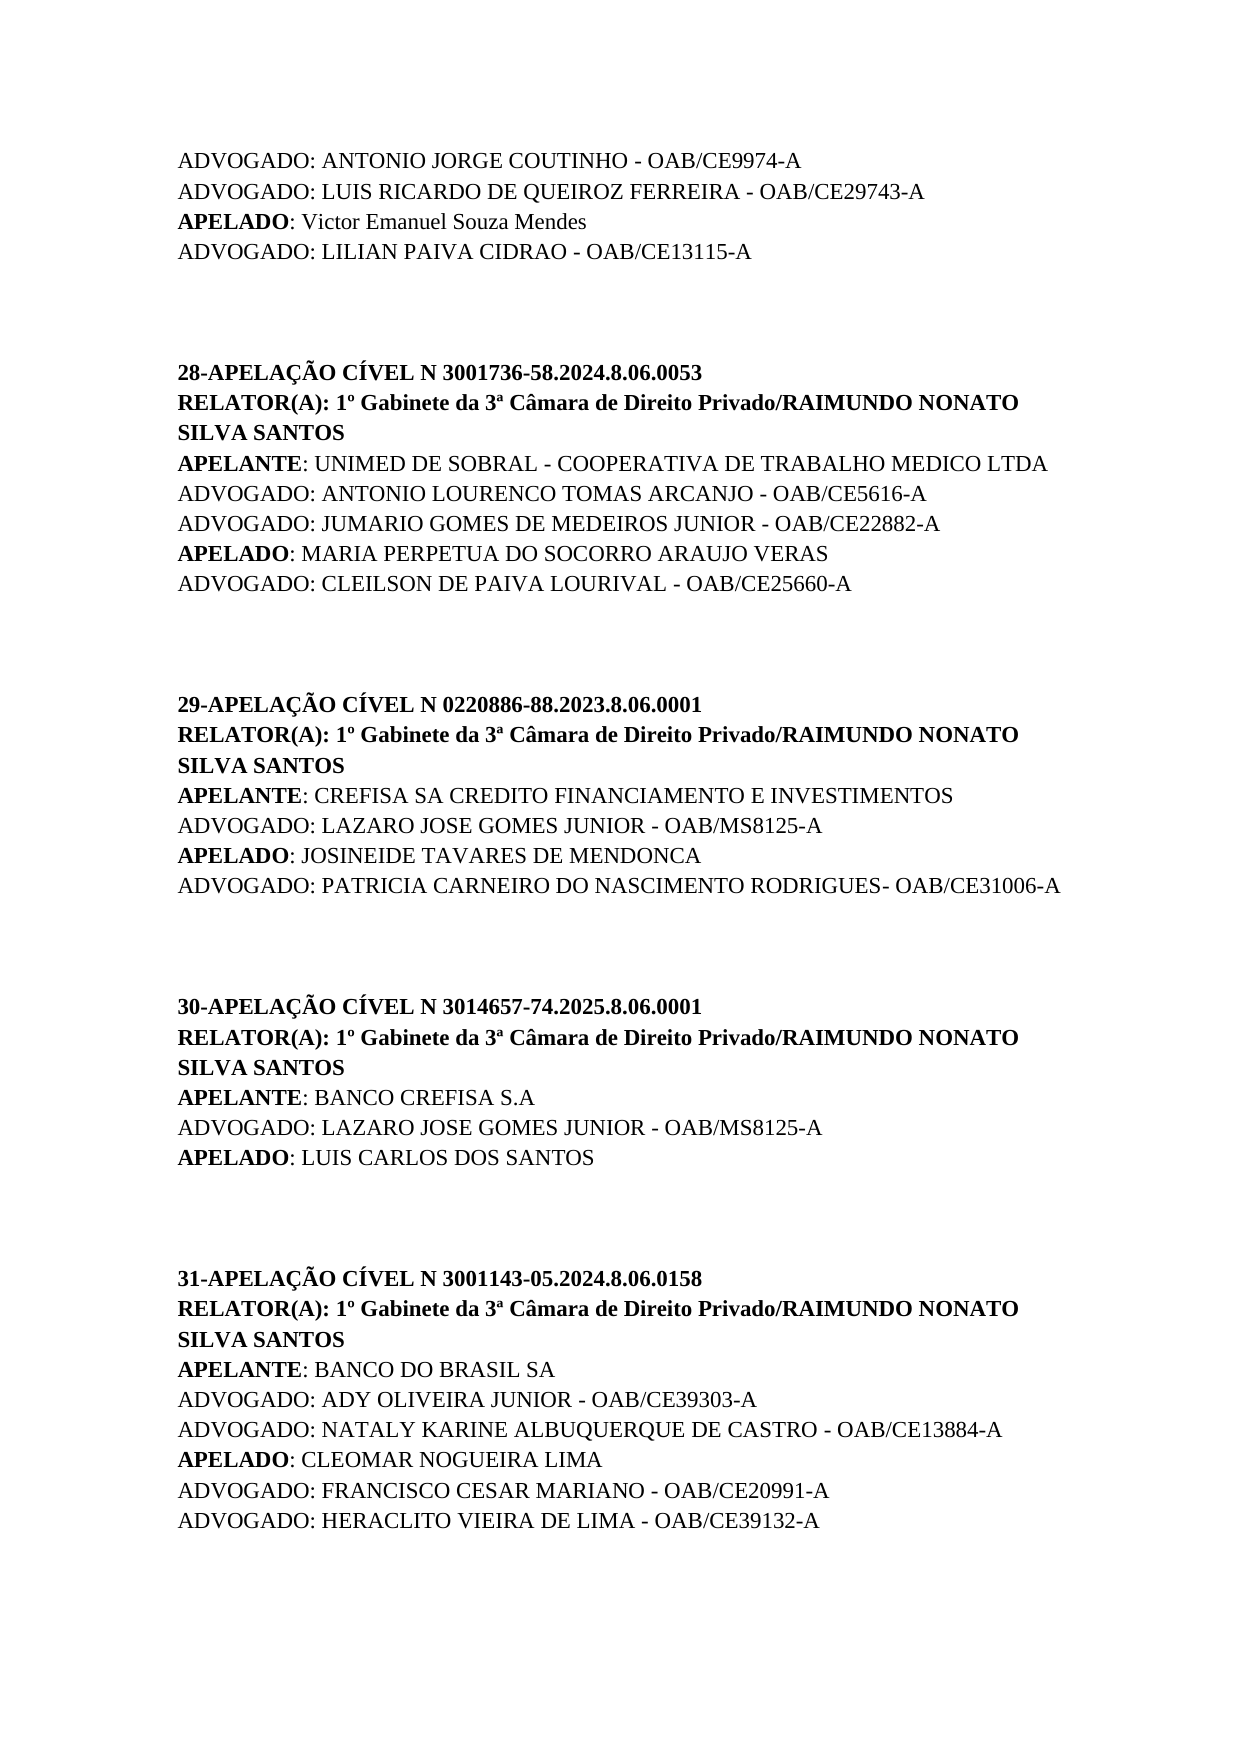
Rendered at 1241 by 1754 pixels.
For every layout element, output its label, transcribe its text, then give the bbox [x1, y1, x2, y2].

text ADVOGADO: ANTONIO JORGE COUTINHO - OAB/CE9974-A ADVOGADO: LUIS RICARDO DE QUEIROZ FERREIRA - OAB/CE29743-A APELADO: Victor Emanuel Souza Mendes ADVOGADO: LILIAN PAIVA CIDRAO - OAB/CE13115-A 28-APELAÇÃO CÍVEL N 3001736-58.2024.8.06.0053 RELATOR(A): 1º Gabinete da 3ª Câmara de Direito Privado/RAIMUNDO NONATO SILVA SANTOS APELANTE: UNIMED DE SOBRAL - COOPERATIVA DE TRABALHO MEDICO LTDA ADVOGADO: ANTONIO LOURENCO TOMAS ARCANJO - OAB/CE5616-A ADVOGADO: JUMARIO GOMES DE MEDEIROS JUNIOR - OAB/CE22882-A APELADO: MARIA PERPETUA DO SOCORRO ARAUJO VERAS ADVOGADO: CLEILSON DE PAIVA LOURIVAL - OAB/CE25660-A 29-APELAÇÃO CÍVEL N 0220886-88.2023.8.06.0001 RELATOR(A): 1º Gabinete da 3ª Câmara de Direito Privado/RAIMUNDO NONATO SILVA SANTOS APELANTE: CREFISA SA CREDITO FINANCIAMENTO E INVESTIMENTOS ADVOGADO: LAZARO JOSE GOMES JUNIOR - OAB/MS8125-A APELADO: JOSINEIDE TAVARES DE MENDONCA ADVOGADO: PATRICIA CARNEIRO DO NASCIMENTO RODRIGUES- OAB/CE31006-A 30-APELAÇÃO CÍVEL N 3014657-74.2025.8.06.0001 RELATOR(A): 1º Gabinete da 3ª Câmara de Direito Privado/RAIMUNDO NONATO SILVA SANTOS APELANTE: BANCO CREFISA S.A ADVOGADO: LAZARO JOSE GOMES JUNIOR - OAB/MS8125-A APELADO: LUIS CARLOS DOS SANTOS 31-APELAÇÃO CÍVEL N 3001143-05.2024.8.06.0158 RELATOR(A): 1º Gabinete da 3ª Câmara de Direito Privado/RAIMUNDO NONATO SILVA SANTOS APELANTE: BANCO DO BRASIL SA ADVOGADO: ADY OLIVEIRA JUNIOR - OAB/CE39303-A ADVOGADO: NATALY KARINE ALBUQUERQUE DE CASTRO - OAB/CE13884-A APELADO: CLEOMAR NOGUEIRA LIMA ADVOGADO: FRANCISCO CESAR MARIANO - OAB/CE20991-A ADVOGADO: HERACLITO VIEIRA DE LIMA - OAB/CE39132-A [177, 148, 1063, 1594]
